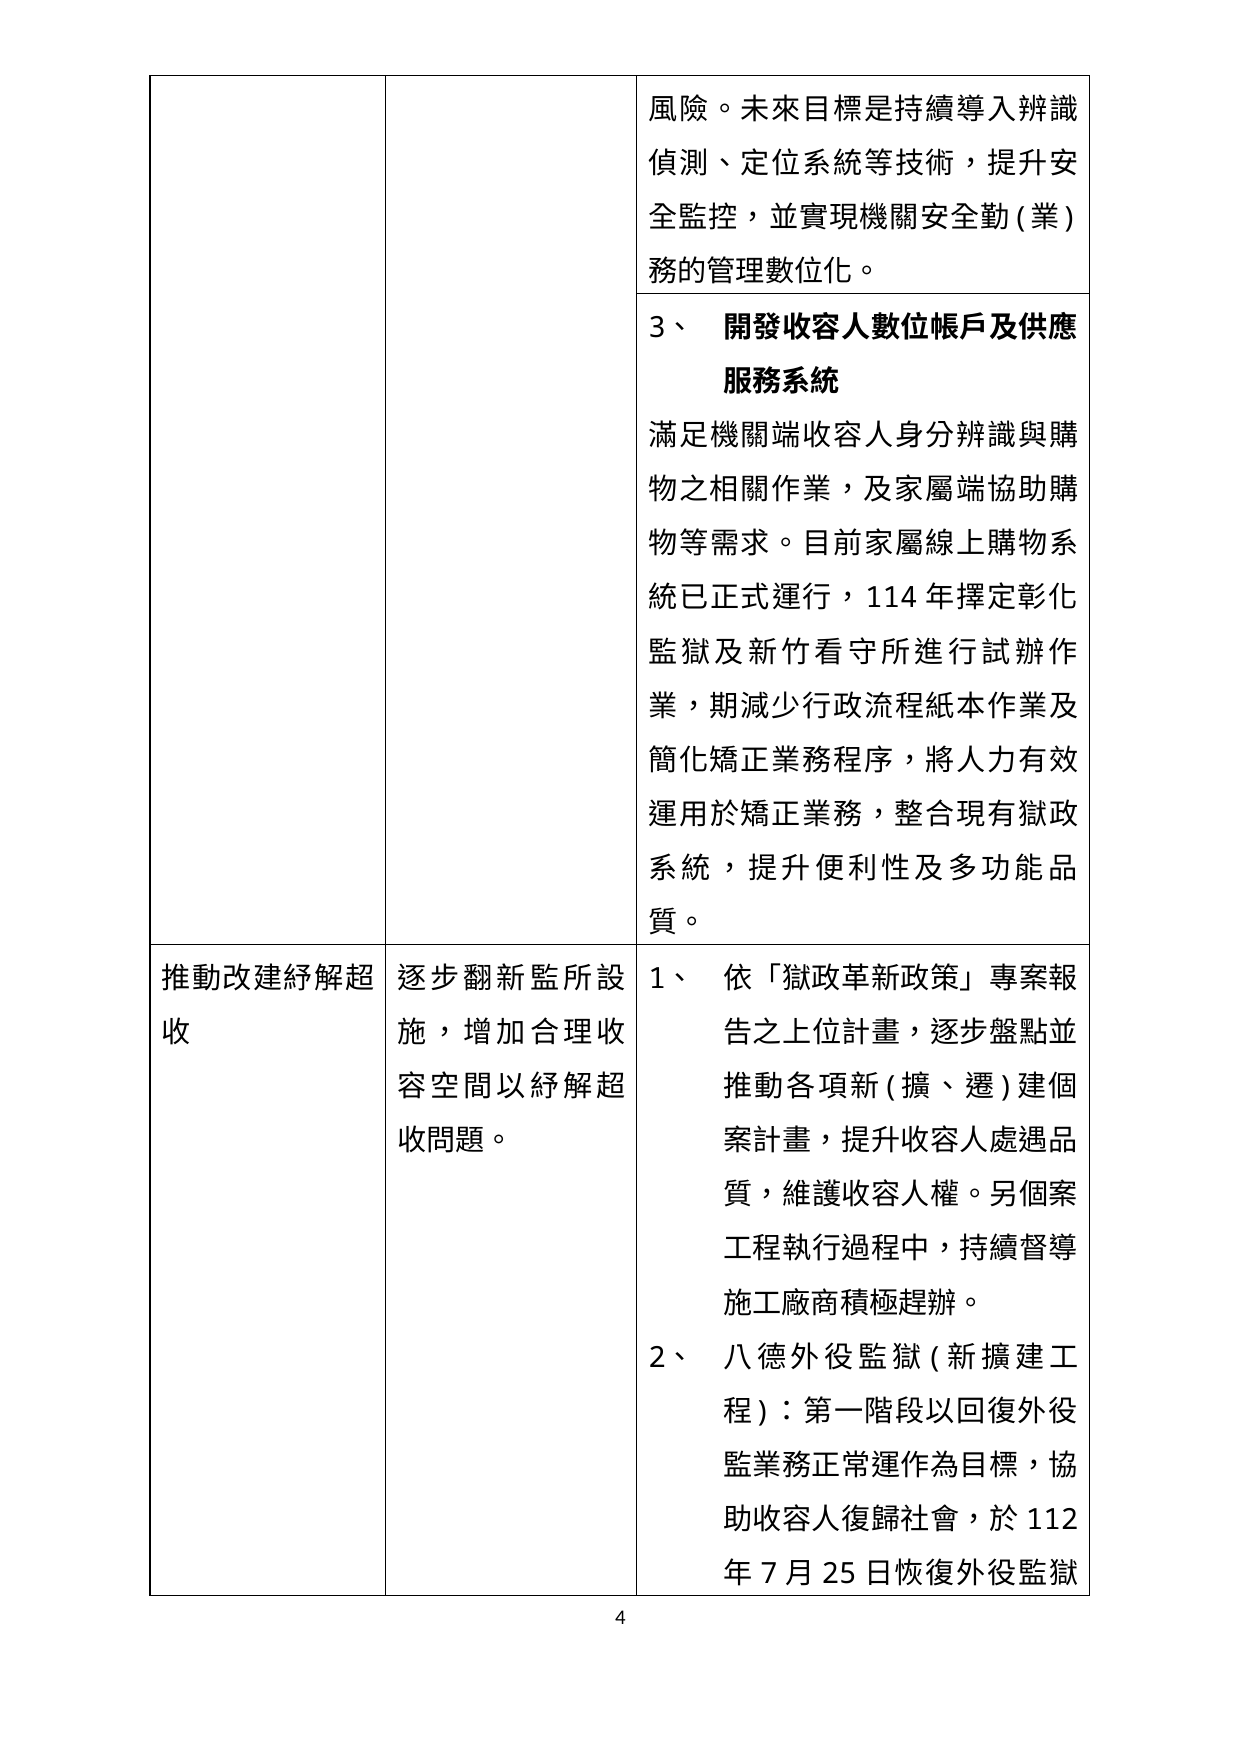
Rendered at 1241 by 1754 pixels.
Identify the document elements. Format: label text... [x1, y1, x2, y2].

table_cell 風險。未來目標是持續導入辨識偵測、定位系統等技術，提升安全監控，並實現機關安全勤(業)務的管理數位化。 [637, 76, 1089, 293]
table_cell 依「獄政革新政策」專案報告之上位計畫，逐步盤點並推動各項新(擴、遷)建個案計畫，提升收容人處遇品質，維護收容人權。另個案工程執行過程中，持續督導施工廠商積極趕辦。 八德外役監獄(新擴建工程)：第一階段以回復外役監業務正常運作為目標，協助收容人復歸社會，於112年7月25日恢復外役監獄 [637, 945, 1089, 1595]
table_cell 逐步翻新監所設施，增加合理收容空間以紓解超收問題。 [386, 945, 636, 1595]
table_cell [151, 76, 385, 944]
table_cell 開發收容人數位帳戶及供應服務系統 滿足機關端收容人身分辨識與購物之相關作業，及家屬端協助購物等需求。目前家屬線上購物系統已正式運行，114年擇定彰化監獄及新竹看守所進行試辦作業，期減少行政流程紙本作業及簡化矯正業務程序，將人力有效運用於矯正業務，整合現有獄政系統，提升便利性及多功能品質。 [637, 294, 1089, 944]
table_cell 推動改建紓解超收 [151, 945, 385, 1595]
table_cell [386, 76, 636, 944]
